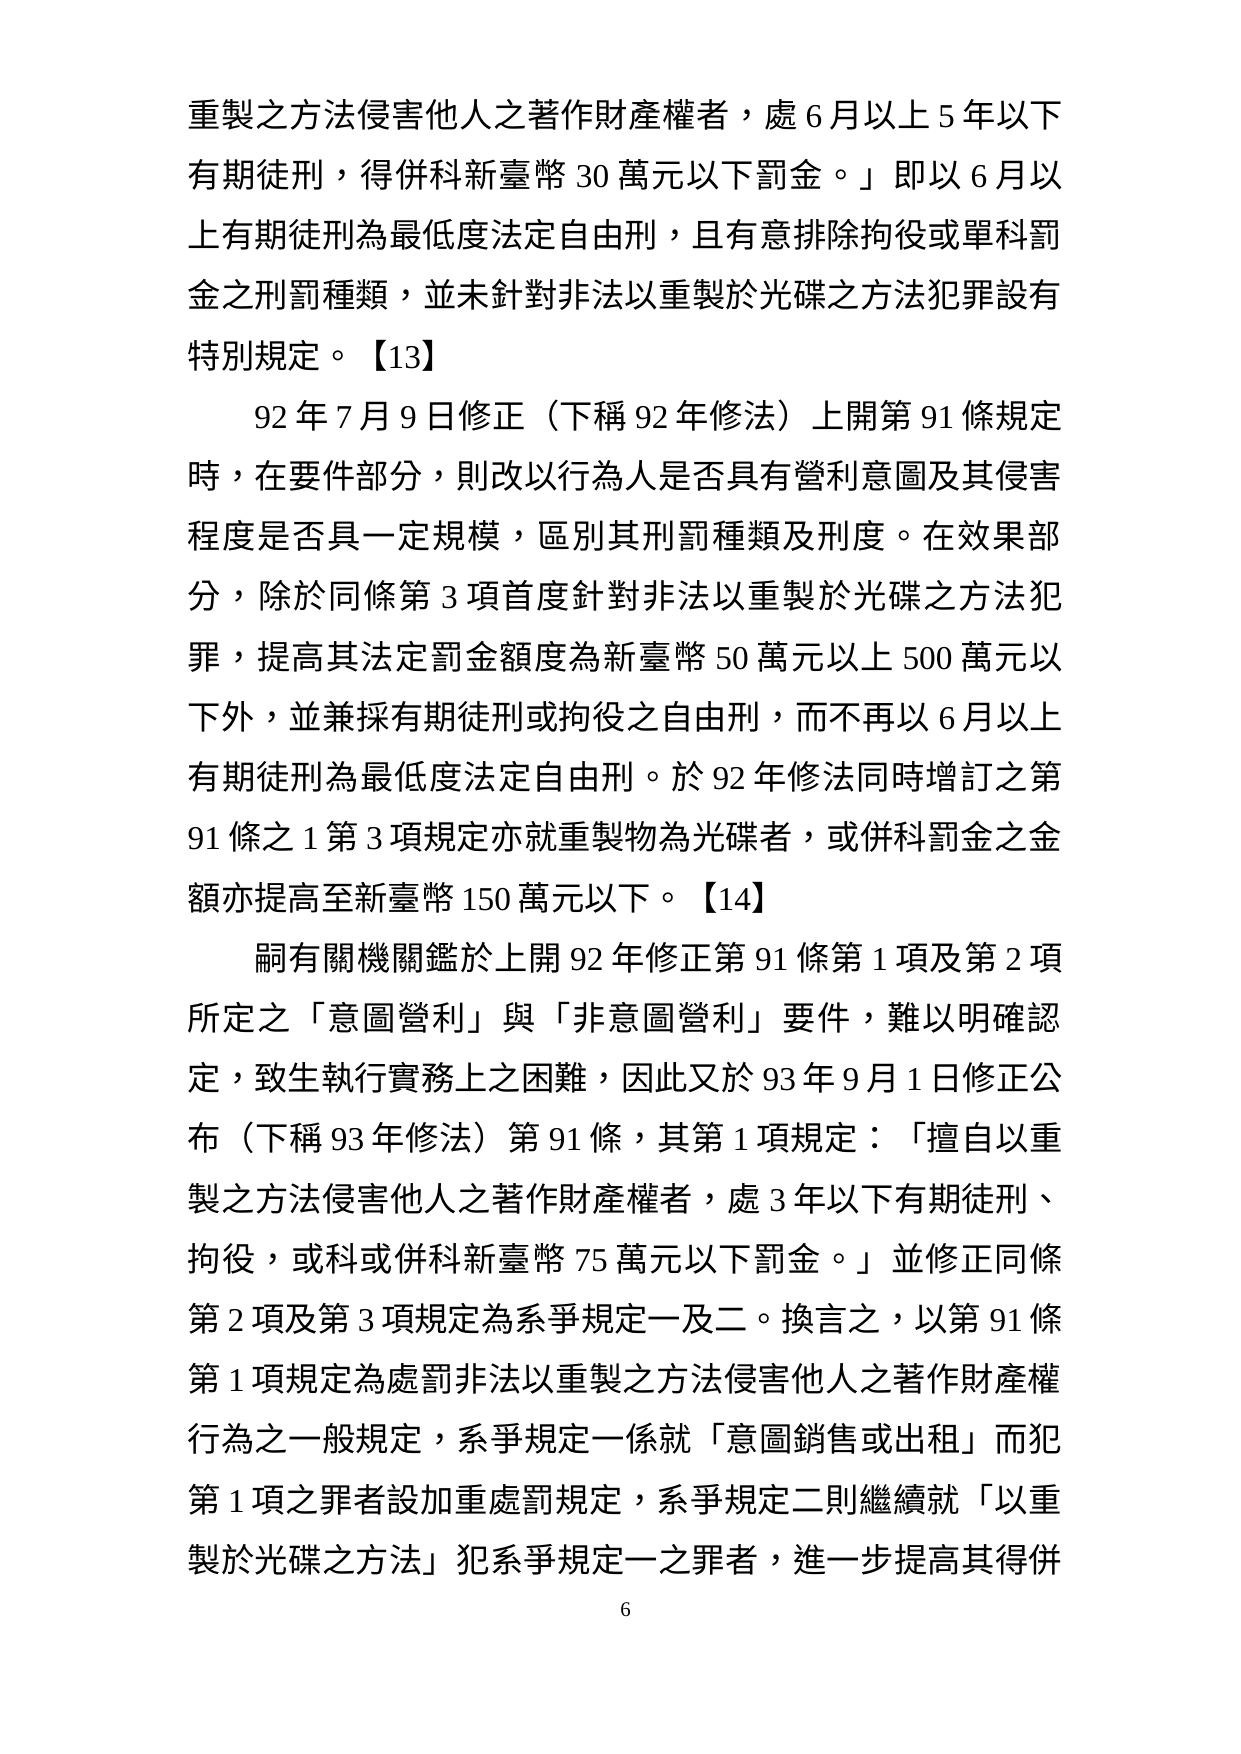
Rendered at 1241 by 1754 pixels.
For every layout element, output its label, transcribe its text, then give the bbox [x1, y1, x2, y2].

text 92年7月9日修正（下稱92年修法）上開第91條規定時，在要件部分，則改以行為人是否具有營利意圖及其侵害程度是否具一定規模，區別其刑罰種類及刑度。在效果部分，除於同條第3項首度針對非法以重製於光碟之方法犯罪，提高其法定罰金額度為新臺幣50萬元以上500萬元以下外，並兼採有期徒刑或拘役之自由刑，而不再以6月以上有期徒刑為最低度法定自由刑。於92年修法同時增訂之第91條之1第3項規定亦就重製物為光碟者，或併科罰金之金額亦提高至新臺幣150萬元以下。【14】 [187, 390, 1063, 919]
text 嗣有關機關鑑於上開92年修正第91條第1項及第2項所定之「意圖營利」與「非意圖營利」要件，難以明確認定，致生執行實務上之困難，因此又於93年9月1日修正公布（下稱93年修法）第91條，其第1項規定：「擅自以重製之方法侵害他人之著作財產權者，處3年以下有期徒刑、拘役，或科或併科新臺幣75萬元以下罰金。」並修正同條第2項及第3項規定為系爭規定一及二。換言之，以第91條第1項規定為處罰非法以重製之方法侵害他人之著作財產權行為之一般規定，系爭規定一係就「意圖銷售或出租」而犯第1項之罪者設加重處罰規定，系爭規定二則繼續就「以重製於光碟之方法」犯系爭規定一之罪者，進一步提高其得併 [187, 932, 1063, 1582]
text 重製之方法侵害他人之著作財產權者，處6月以上5年以下有期徒刑，得併科新臺幣30萬元以下罰金。」即以6月以上有期徒刑為最低度法定自由刑，且有意排除拘役或單科罰金之刑罰種類，並未針對非法以重製於光碟之方法犯罪設有特別規定。【13】 [187, 89, 1063, 378]
